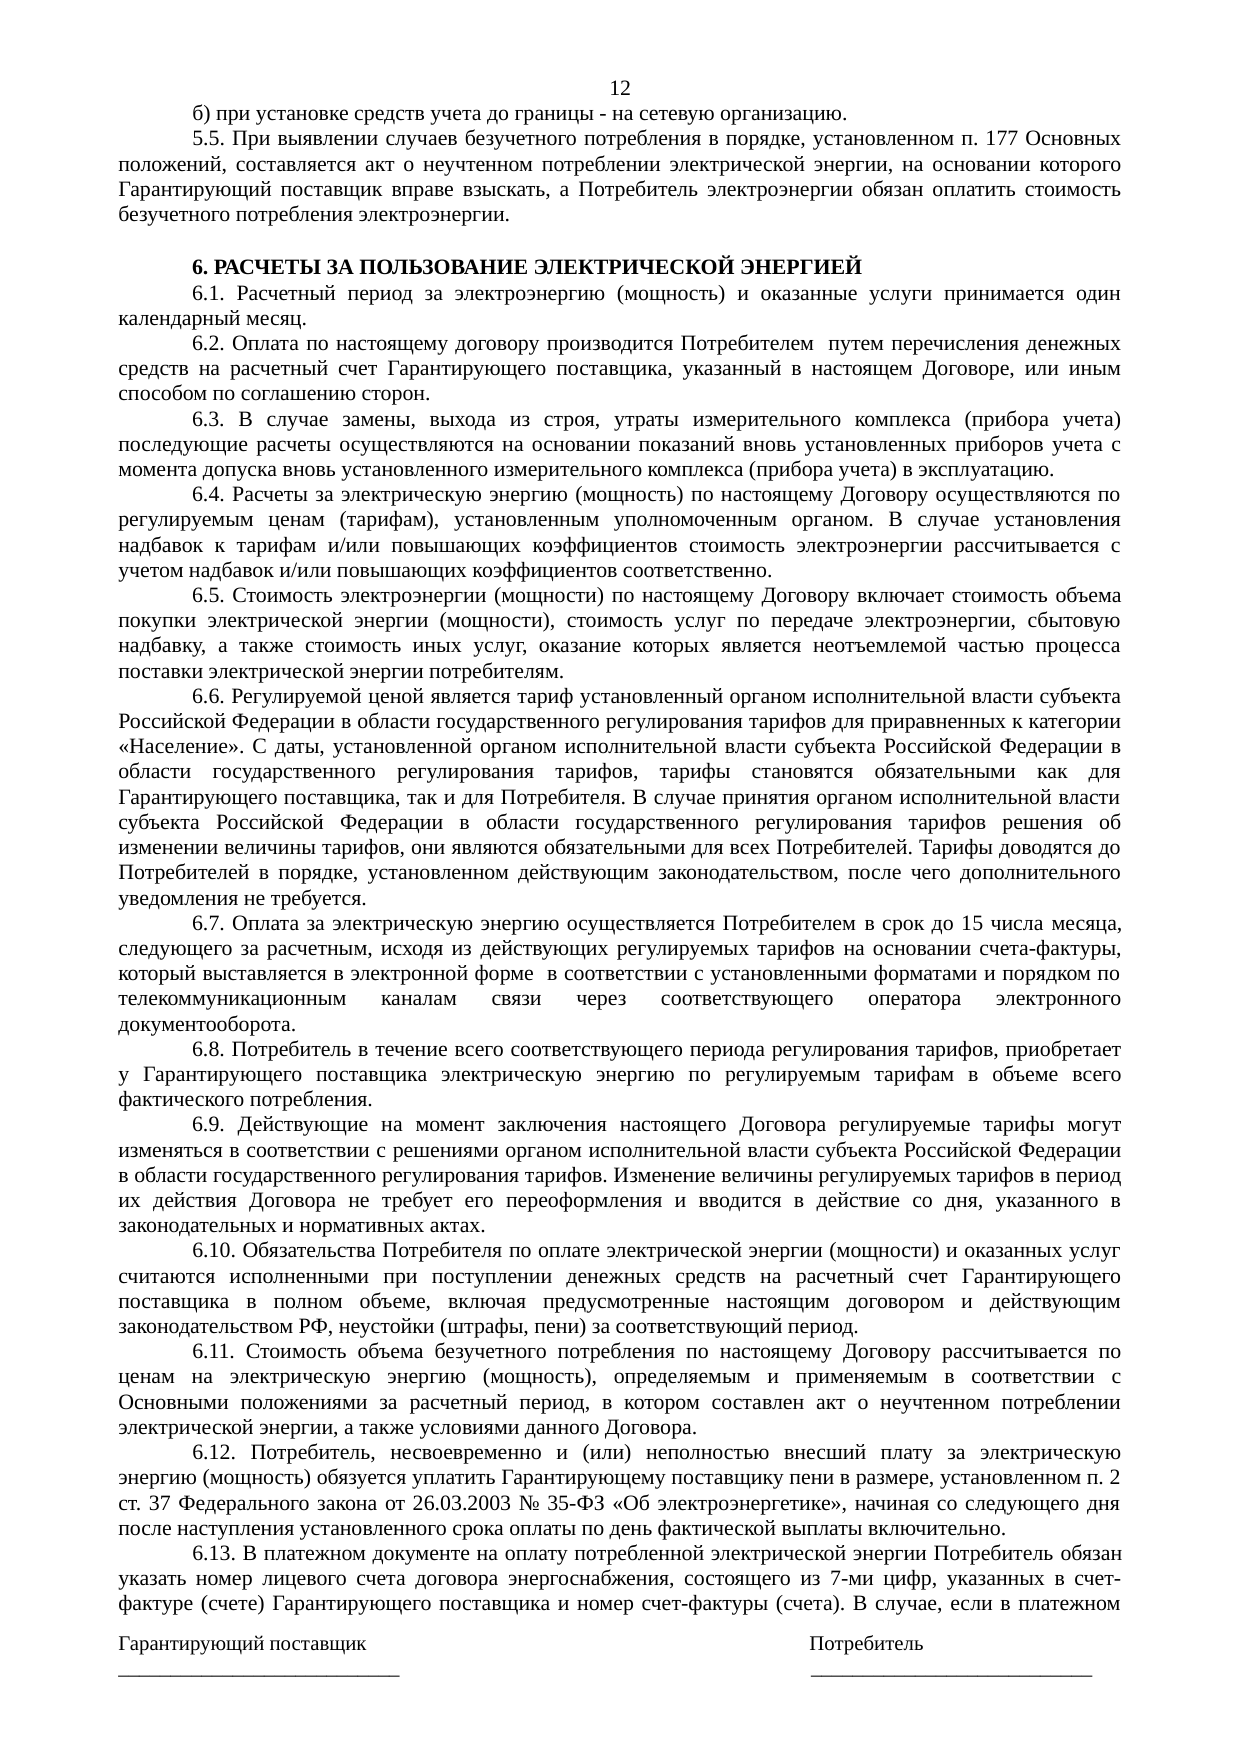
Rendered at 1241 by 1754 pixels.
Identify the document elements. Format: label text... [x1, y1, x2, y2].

text 6.5. Стоимость электроэнергии (мощности) по настоящему Договору включает стоимость объема покупки электрической энергии (мощности), стоимость услуг по передаче электроэнергии, сбытовую надбавку, а также стоимость иных услуг, оказание которых является неотъемлемой частью процесса поставки электрической энергии потребителям. [118, 582, 1122, 683]
text 6.4. Расчеты за электрическую энергию (мощность) по настоящему Договору осуществляются по регулируемым ценам (тарифам), установленным уполномоченным органом. В случае установления надбавок к тарифам и/или повышающих коэффициентов стоимость электроэнергии рассчитывается с учетом надбавок и/или повышающих коэффициентов соответственно. [118, 481, 1122, 582]
text 6.12. Потребитель, несвоевременно и (или) неполностью внесший плату за электрическую энергию (мощность) обязуется уплатить Гарантирующему поставщику пени в размере, установленном п. 2 ст. 37 Федерального закона от 26.03.2003 № 35-ФЗ «Об электроэнергетике», начиная со следующего дня после наступления установленного срока оплаты по день фактической выплаты включительно. [118, 1439, 1122, 1540]
text 6.6. Регулируемой ценой является тариф установленный органом исполнительной власти субъекта Российской Федерации в области государственного регулирования тарифов для приравненных к категории «Население». С даты, установленной органом исполнительной власти субъекта Российской Федерации в области государственного регулирования тарифов, тарифы становятся обязательными как для Гарантирующего поставщика, так и для Потребителя. В случае принятия органом исполнительной власти субъекта Российской Федерации в области государственного регулирования тарифов решения об изменении величины тарифов, они являются обязательными для всех Потребителей. Тарифы доводятся до Потребителей в порядке, установленном действующим законодательством, после чего дополнительного уведомления не требуется. [118, 683, 1122, 910]
text 6.2. Оплата по настоящему договору производится Потребителем путем перечисления денежных средств на расчетный счет Гарантирующего поставщика, указанный в настоящем Договоре, или иным способом по соглашению сторон. [118, 330, 1122, 406]
text 5.5. При выявлении случаев безучетного потребления в порядке, установленном п. 177 Основных положений, составляется акт о неучтенном потреблении электрической энергии, на основании которого Гарантирующий поставщик вправе взыскать, а Потребитель электроэнергии обязан оплатить стоимость безучетного потребления электроэнергии. [118, 125, 1122, 226]
text 6.10. Обязательства Потребителя по оплате электрической энергии (мощности) и оказанных услуг считаются исполненными при поступлении денежных средств на расчетный счет Гарантирующего поставщика в полном объеме, включая предусмотренные настоящим договором и действующим законодательством РФ, неустойки (штрафы, пени) за соответствующий период. [118, 1237, 1122, 1338]
text 6.9. Действующие на момент заключения настоящего Договора регулируемые тарифы могут изменяться в соответствии с решениями органом исполнительной власти субъекта Российской Федерации в области государственного регулирования тарифов. Изменение величины регулируемых тарифов в период их действия Договора не требует его переоформления и вводится в действие со дня, указанного в законодательных и нормативных актах. [118, 1111, 1122, 1237]
text 6.8. Потребитель в течение всего соответствующего периода регулирования тарифов, приобретает у Гарантирующего поставщика электрическую энергию по регулируемым тарифам в объеме всего фактического потребления. [118, 1036, 1122, 1111]
text 6. РАСЧЕТЫ ЗА ПОЛЬЗОВАНИЕ ЭЛЕКТРИЧЕСКОЙ ЭНЕРГИЕЙ [118, 254, 1122, 279]
text 6.11. Стоимость объема безучетного потребления по настоящему Договору рассчитывается по ценам на электрическую энергию (мощность), определяемым и применяемым в соответствии с Основными положениями за расчетный период, в котором составлен акт о неучтенном потреблении электрической энергии, а также условиями данного Договора. [118, 1338, 1122, 1439]
text 6.1. Расчетный период за электроэнергию (мощность) и оказанные услуги принимается один календарный месяц. [118, 279, 1122, 330]
text 6.7. Оплата за электрическую энергию осуществляется Потребителем в срок до 15 числа месяца, следующего за расчетным, исходя из действующих регулируемых тарифов на основании счета-фактуры, который выставляется в электронной форме в соответствии с установленными форматами и порядком по телекоммуникационным каналам связи через соответствующего оператора электронного документооборота. [118, 910, 1122, 1036]
text 6.13. В платежном документе на оплату потребленной электрической энергии Потребитель обязан указать номер лицевого счета договора энергоснабжения, состоящего из 7-ми цифр, указанных в счет-фактуре (счете) Гарантирующего поставщика и номер счет-фактуры (счета). В случае, если в платежном [118, 1540, 1122, 1616]
text б) при установке средств учета до границы - на сетевую организацию. [118, 100, 1122, 125]
text 6.3. В случае замены, выхода из строя, утраты измерительного комплекса (прибора учета) последующие расчеты осуществляются на основании показаний вновь установленных приборов учета с момента допуска вновь установленного измерительного комплекса (прибора учета) в эксплуатацию. [118, 406, 1122, 481]
